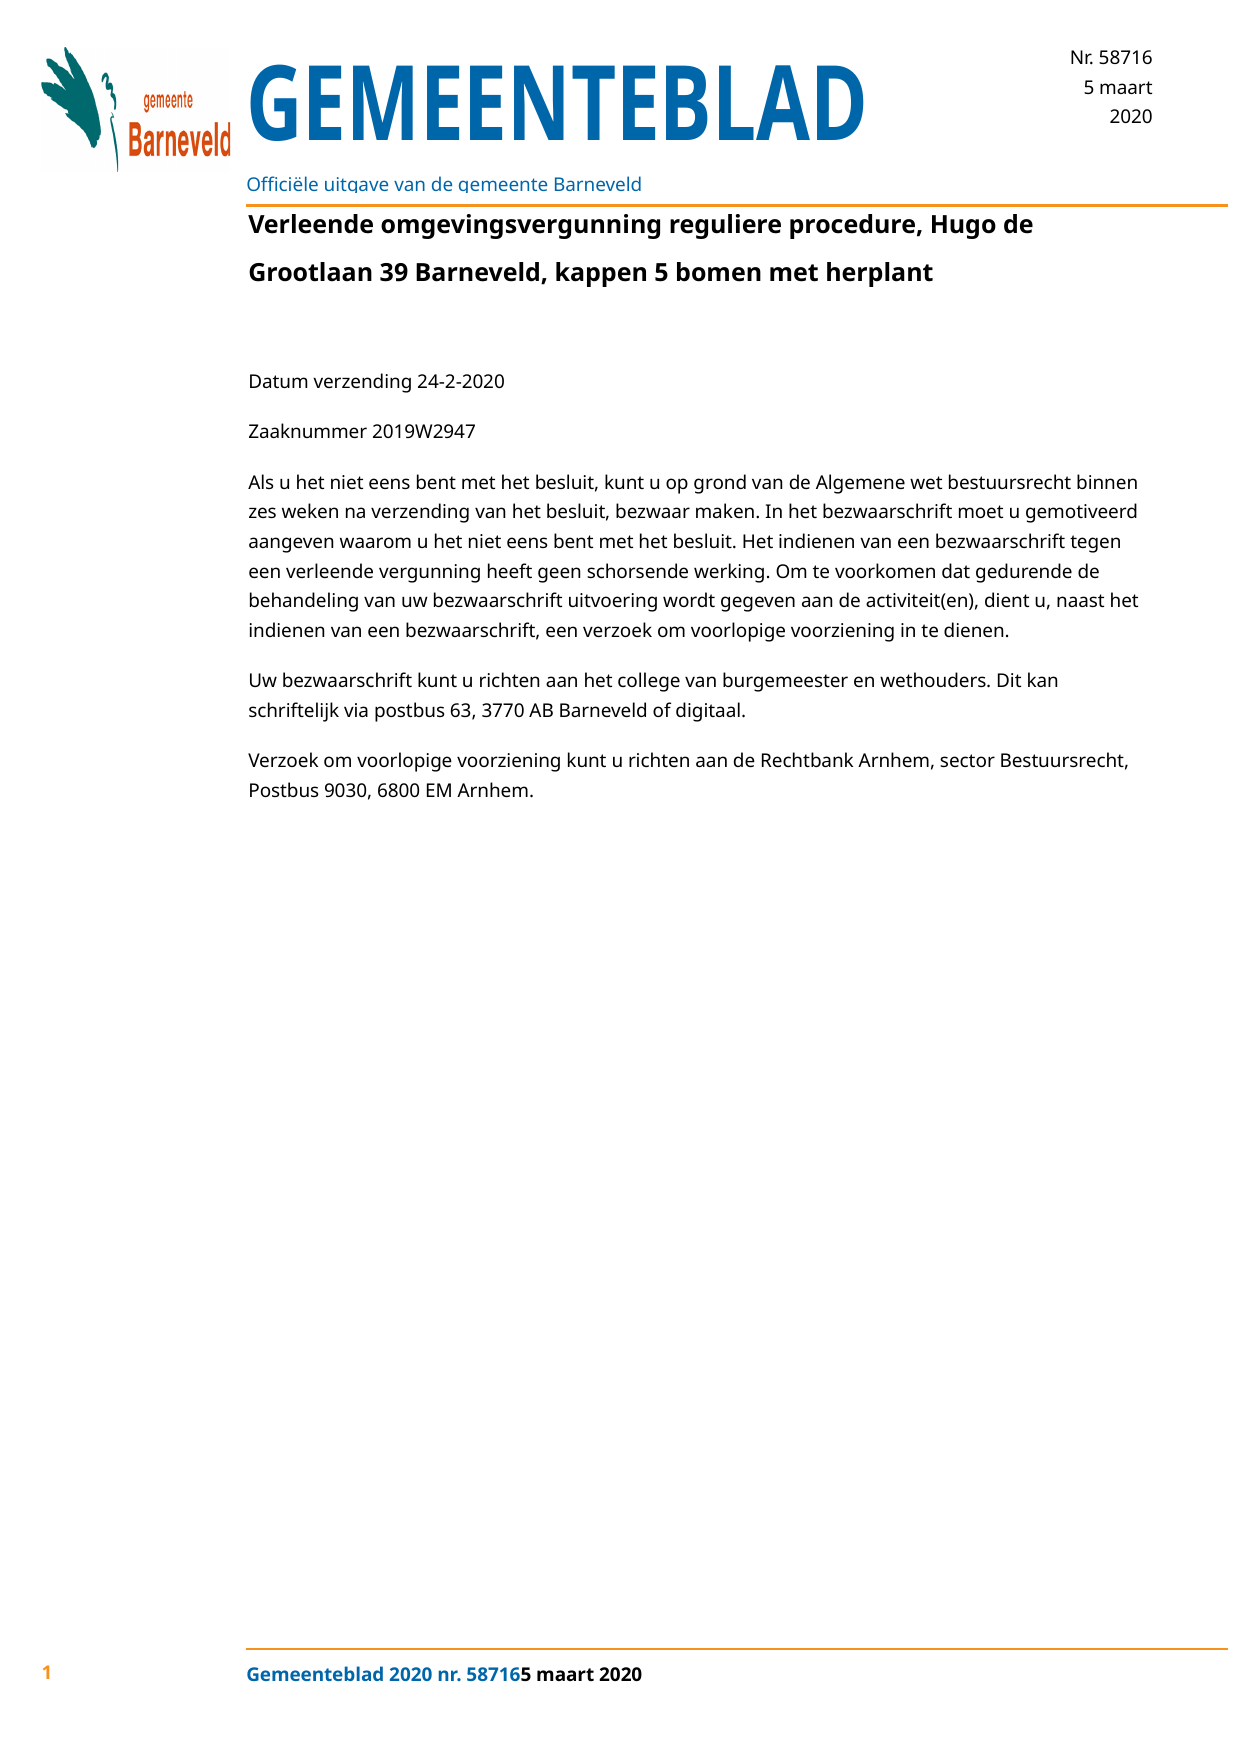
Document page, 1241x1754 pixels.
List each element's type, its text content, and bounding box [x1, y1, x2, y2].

text Uw bezwaarschrift kunt u richten aan het college van burgemeester en wethouders. Dit kan schriftelijk via postbus 63, 3770 AB Barneveld of digitaal. [248, 667, 1152, 723]
text Verleende omgevingsvergunning reguliere procedure, Hugo de Grootlaan 39 Barneveld, kappen 5 bomen met herplant [248, 207, 1152, 288]
picture [41, 47, 231, 172]
text Als u het niet eens bent met het besluit, kunt u op grond van de Algemene wet bestuursrecht binnen zes weken na verzending van het besluit, bezwaar maken. In het bezwaarschrift moet u gemotiveerd aangeven waarom u het niet eens bent met het besluit. Het indienen van een bezwaarschrift tegen een verleende vergunning heeft geen schorsende werking. Om te voorkomen dat gedurende de behandeling van uw bezwaarschrift uitvoering wordt gegeven aan de activiteit(en), dient u, naast het indienen van een bezwaarschrift, een verzoek om voorlopige voorziening in te dienen. [248, 469, 1152, 643]
text Datum verzending 24-2-2020 [248, 368, 1152, 394]
text Verzoek om voorlopige voorziening kunt u richten aan de Rechtbank Arnhem, sector Bestuursrecht, Postbus 9030, 6800 EM Arnhem. [248, 747, 1152, 803]
text Zaaknummer 2019W2947 [248, 419, 1152, 444]
